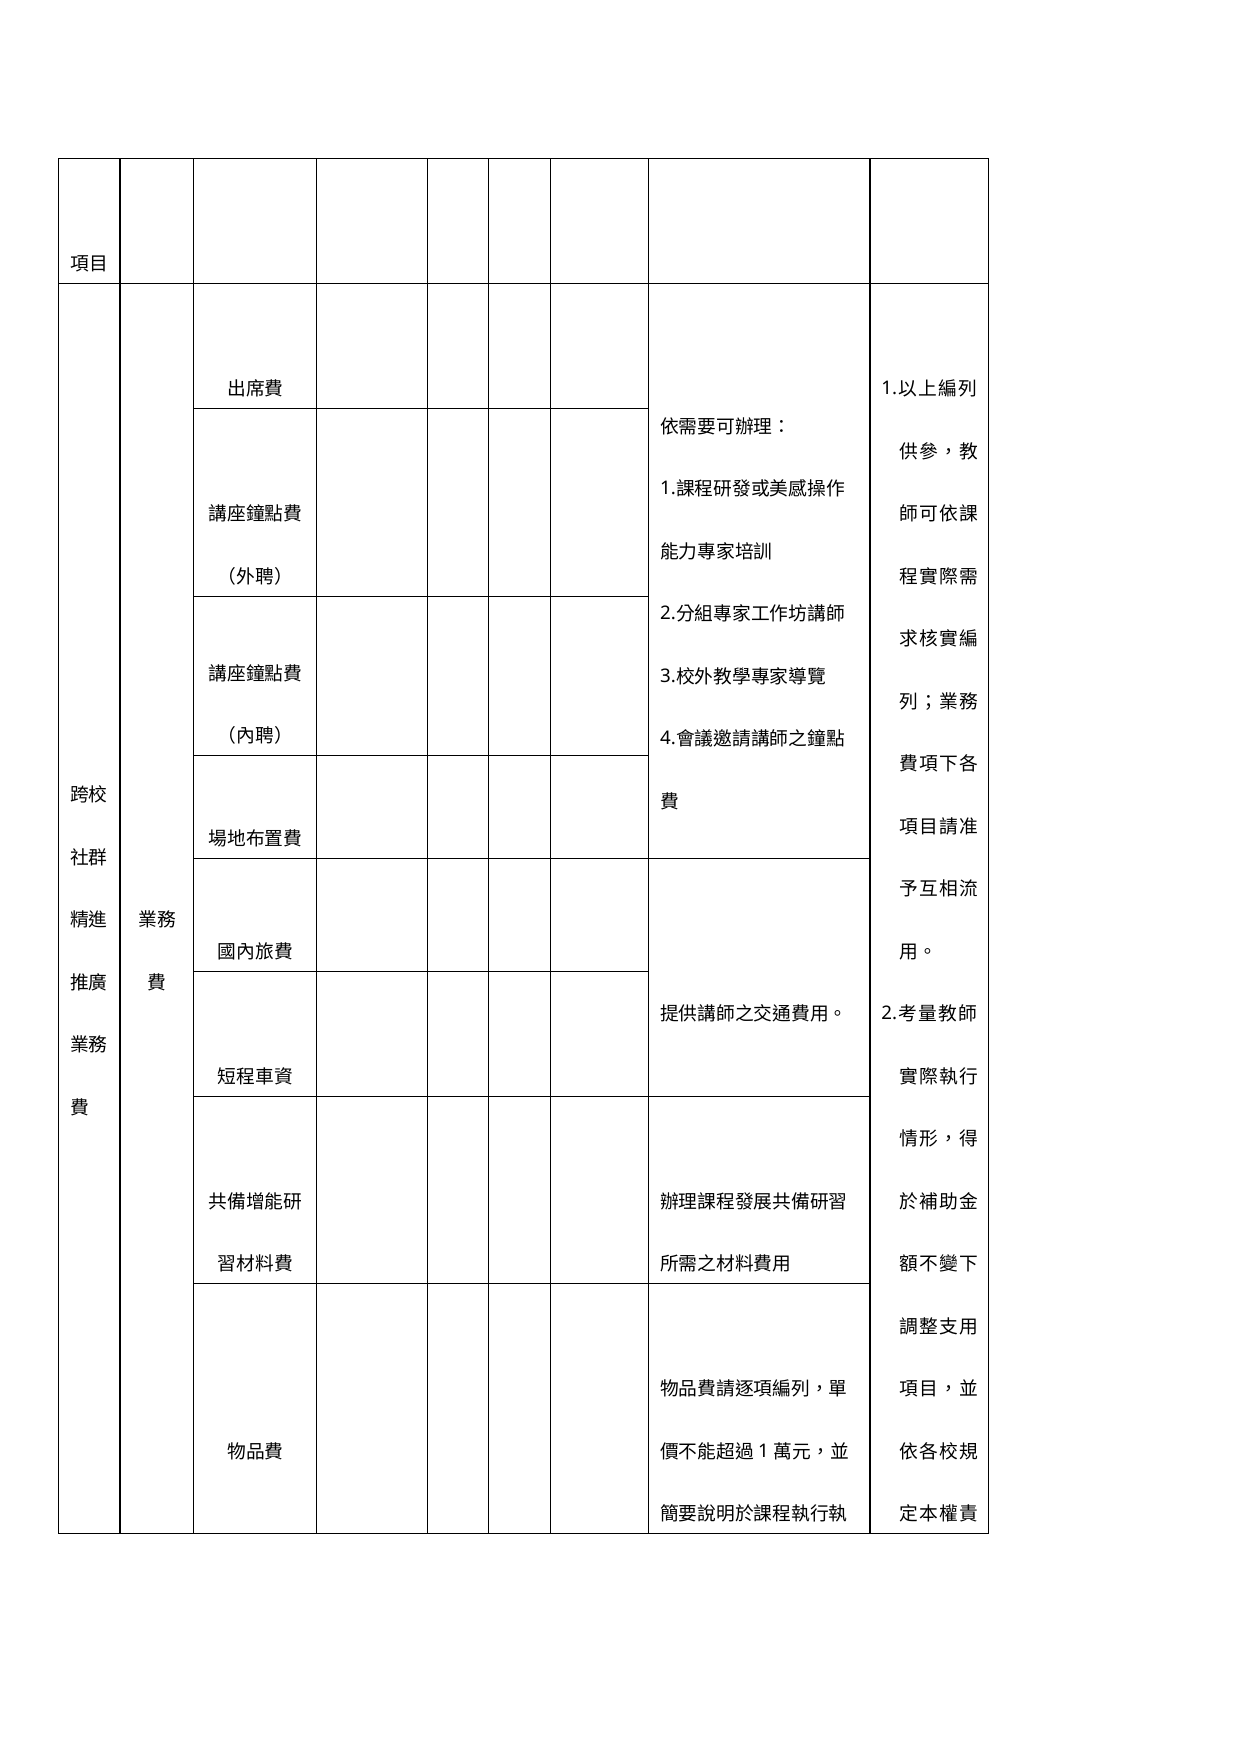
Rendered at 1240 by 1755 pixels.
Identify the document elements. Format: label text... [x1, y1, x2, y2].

table_cell [489, 1284, 550, 1533]
table_cell [551, 972, 648, 1096]
table_cell 辦理課程發展共備研習所需之材料費用 [649, 1097, 869, 1283]
table_cell [317, 859, 427, 971]
table_cell 出席費 [194, 284, 316, 408]
table_cell [428, 1284, 488, 1533]
table_cell 講座鐘點費（內聘） [194, 597, 316, 755]
table_cell 1.以上編列供參，教師可依課程實際需求核實編列；業務費項下各項目請准予互相流用。 2.考量教師實際執行情形，得於補助金額不變下調整支用項目，並依各校規定本權責 [871, 284, 988, 1533]
table_cell [428, 972, 488, 1096]
table_cell [428, 284, 488, 408]
table_cell [317, 1097, 427, 1283]
table_header [317, 159, 427, 283]
table_cell [489, 409, 550, 596]
table_cell 跨校社群精進推廣業務費 [59, 284, 119, 1533]
table_cell [317, 1284, 427, 1533]
table_cell [551, 1097, 648, 1283]
table_cell [551, 409, 648, 596]
table_cell 國內旅費 [194, 859, 316, 971]
table_header [121, 159, 193, 283]
table_cell 講座鐘點費（外聘） [194, 409, 316, 596]
table_header [649, 159, 869, 283]
table_cell 短程車資 [194, 972, 316, 1096]
table_header [871, 159, 988, 283]
table_cell [551, 597, 648, 755]
table_cell [428, 409, 488, 596]
table_cell 業務費 [121, 284, 193, 1533]
table_header 項目 [59, 159, 119, 283]
table_header [551, 159, 648, 283]
table_cell 依需要可辦理： 1.課程研發或美感操作能力專家培訓 2.分組專家工作坊講師 3.校外教學專家導覽 4.會議邀請講師之鐘點費 [649, 284, 869, 858]
table_cell [428, 1097, 488, 1283]
table_cell 物品費 [194, 1284, 316, 1533]
table_header [489, 159, 550, 283]
table_cell [489, 756, 550, 858]
table_cell [317, 756, 427, 858]
table_cell [428, 597, 488, 755]
table_cell [489, 972, 550, 1096]
table_cell [317, 284, 427, 408]
table_cell 提供講師之交通費用。 [649, 859, 869, 1096]
table_cell [317, 972, 427, 1096]
table_cell [489, 284, 550, 408]
table_cell 物品費請逐項編列，單價不能超過 1 萬元，並簡要說明於課程執行執 [649, 1284, 869, 1533]
table_cell [489, 859, 550, 971]
table_cell [489, 597, 550, 755]
table_cell [551, 284, 648, 408]
table_cell [317, 409, 427, 596]
table_cell 場地布置費 [194, 756, 316, 858]
table_cell 共備增能研習材料費 [194, 1097, 316, 1283]
table_cell [317, 597, 427, 755]
table_header [428, 159, 488, 283]
table_cell [551, 859, 648, 971]
table_cell [551, 1284, 648, 1533]
table_header [194, 159, 316, 283]
table_cell [428, 756, 488, 858]
table_cell [428, 859, 488, 971]
table_cell [551, 756, 648, 858]
table_cell [489, 1097, 550, 1283]
